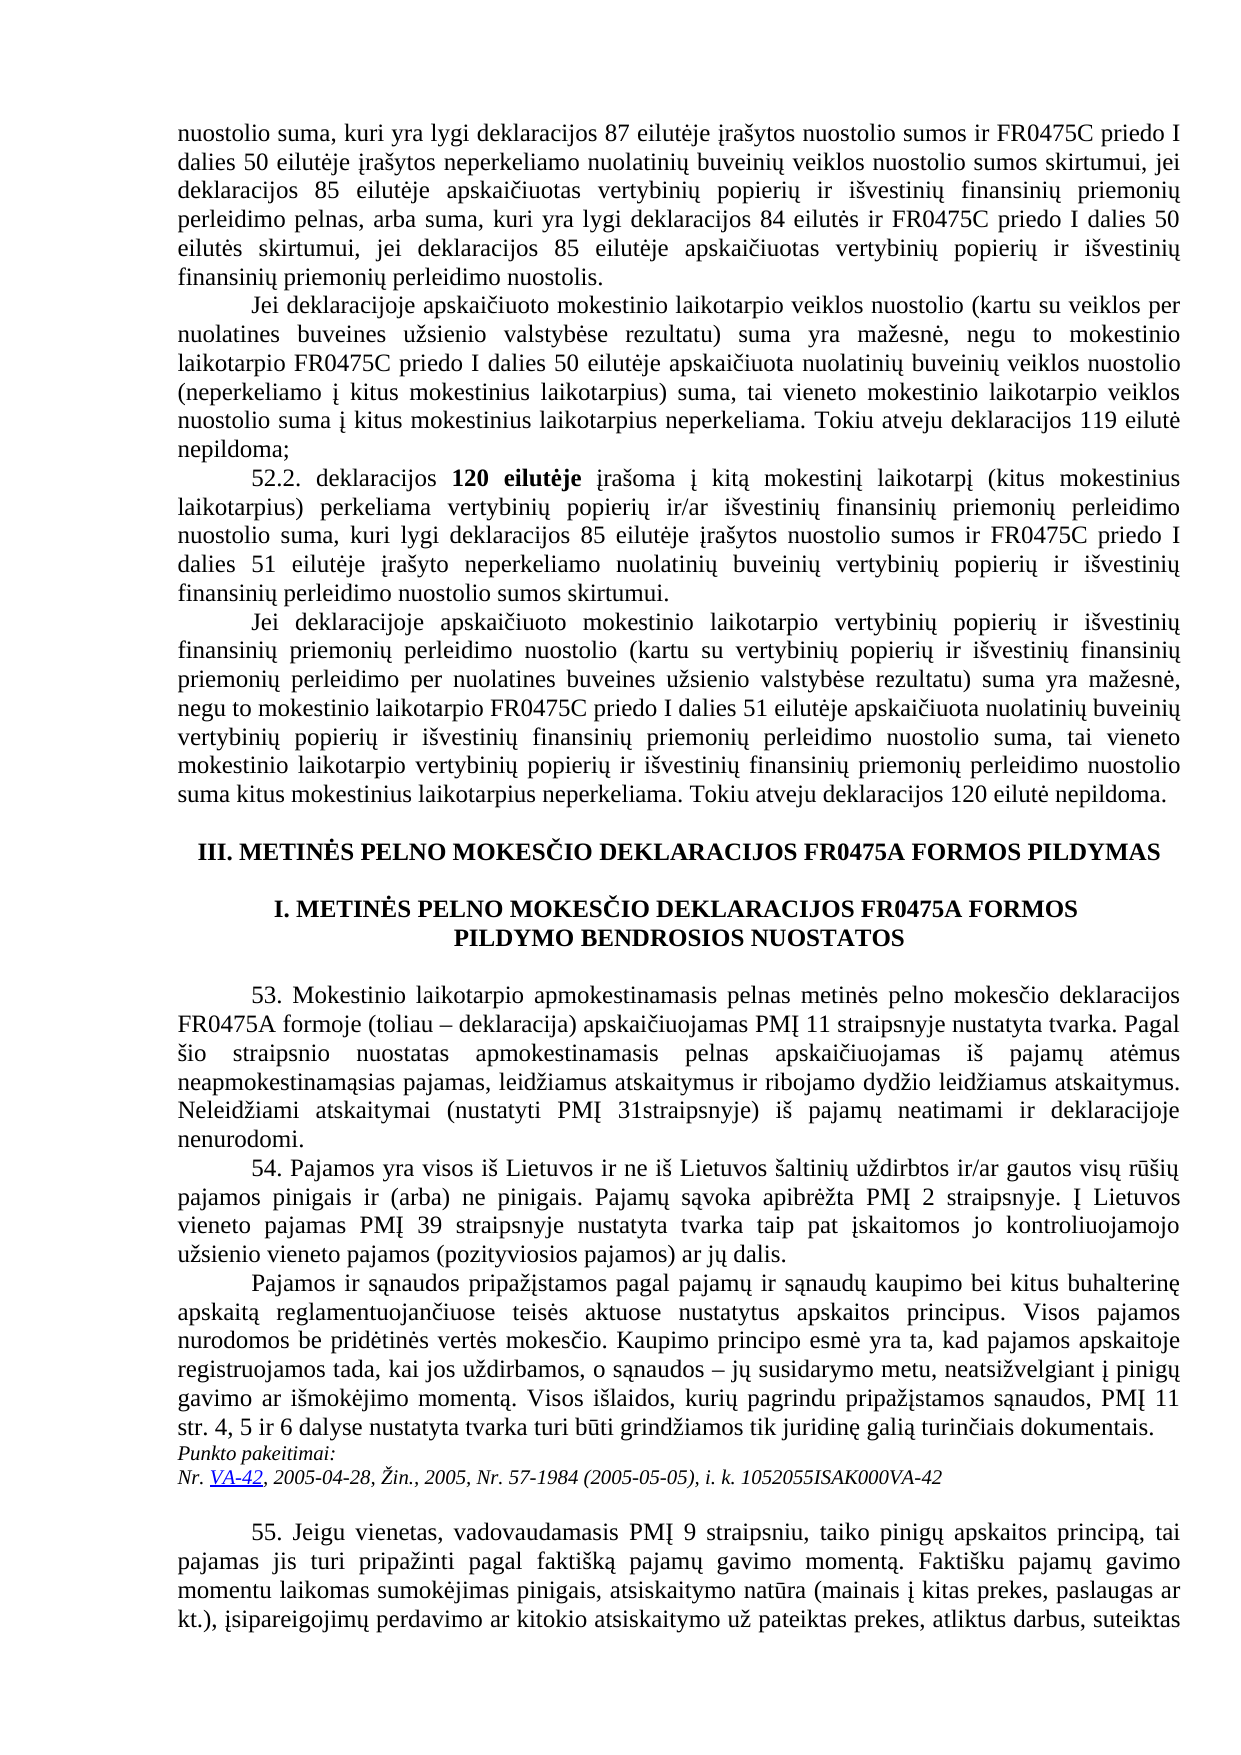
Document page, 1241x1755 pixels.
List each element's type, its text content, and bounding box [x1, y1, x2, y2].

text Pajamos ir sąnaudos pripažįstamos pagal pajamų ir sąnaudų kaupimo bei kitus buhalterinę apskaitą reglamentuojančiuose teisės aktuose nustatytus apskaitos principus. Visos pajamos nurodomos be pridėtinės vertės mokesčio. Kaupimo principo esmė yra ta, kad pajamos apskaitoje registruojamos tada, kai jos uždirbamos, o sąnaudos – jų susidarymo metu, neatsižvelgiant į pinigų gavimo ar išmokėjimo momentą. Visos išlaidos, kurių pagrindu pripažįstamos sąnaudos, PMĮ 11 str. 4, 5 ir 6 dalyse nustatyta tvarka turi būti grindžiamos tik juridinę galią turinčiais dokumentais. [177, 1268, 1181, 1441]
text 55. Jeigu vienetas, vadovaudamasis PMĮ 9 straipsniu, taiko pinigų apskaitos principą, tai pajamas jis turi pripažinti pagal faktišką pajamų gavimo momentą. Faktišku pajamų gavimo momentu laikomas sumokėjimas pinigais, atsiskaitymo natūra (mainais į kitas prekes, paslaugas ar kt.), įsipareigojimų perdavimo ar kitokio atsiskaitymo už pateiktas prekes, atliktus darbus, suteiktas [177, 1517, 1181, 1632]
text Nr. VA-42, 2005-04-28, Žin., 2005, Nr. 57-1984 (2005-05-05), i. k. 1052055ISAK000VA-42 [177, 1465, 1181, 1489]
text nuostolio suma, kuri yra lygi deklaracijos 87 eilutėje įrašytos nuostolio sumos ir FR0475C priedo I dalies 50 eilutėje įrašytos neperkeliamo nuolatinių buveinių veiklos nuostolio sumos skirtumui, jei deklaracijos 85 eilutėje apskaičiuotas vertybinių popierių ir išvestinių finansinių priemonių perleidimo pelnas, arba suma, kuri yra lygi deklaracijos 84 eilutės ir FR0475C priedo I dalies 50 eilutės skirtumui, jei deklaracijos 85 eilutėje apskaičiuotas vertybinių popierių ir išvestinių finansinių priemonių perleidimo nuostolis. [177, 118, 1181, 291]
text 53. Mokestinio laikotarpio apmokestinamasis pelnas metinės pelno mokesčio deklaracijos FR0475A formoje (toliau – deklaracija) apskaičiuojamas PMĮ 11 straipsnyje nustatyta tvarka. Pagal šio straipsnio nuostatas apmokestinamasis pelnas apskaičiuojamas iš pajamų atėmus neapmokestinamąsias pajamas, leidžiamus atskaitymus ir ribojamo dydžio leidžiamus atskaitymus. Neleidžiami atskaitymai (nustatyti PMĮ 31straipsnyje) iš pajamų neatimami ir deklaracijoje nenurodomi. [177, 981, 1181, 1153]
text 54. Pajamos yra visos iš Lietuvos ir ne iš Lietuvos šaltinių uždirbtos ir/ar gautos visų rūšių pajamos pinigais ir (arba) ne pinigais. Pajamų sąvoka apibrėžta PMĮ 2 straipsnyje. Į Lietuvos vieneto pajamas PMĮ 39 straipsnyje nustatyta tvarka taip pat įskaitomos jo kontroliuojamojo užsienio vieneto pajamos (pozityviosios pajamos) ar jų dalis. [177, 1153, 1181, 1268]
text Punkto pakeitimai: [177, 1441, 1181, 1465]
text Jei deklaracijoje apskaičiuoto mokestinio laikotarpio veiklos nuostolio (kartu su veiklos per nuolatines buveines užsienio valstybėse rezultatu) suma yra mažesnė, negu to mokestinio laikotarpio FR0475C priedo I dalies 50 eilutėje apskaičiuota nuolatinių buveinių veiklos nuostolio (neperkeliamo į kitus mokestinius laikotarpius) suma, tai vieneto mokestinio laikotarpio veiklos nuostolio suma į kitus mokestinius laikotarpius neperkeliama. Tokiu atveju deklaracijos 119 eilutė nepildoma; [177, 291, 1181, 463]
text III. METINĖS PELNO MOKESČIO DEKLARACIJOS FR0475A FORMOS PILDYMAS [177, 837, 1181, 866]
text PILDYMO BENDROSIOS NUOSTATOS [177, 923, 1181, 952]
text Jei deklaracijoje apskaičiuoto mokestinio laikotarpio vertybinių popierių ir išvestinių finansinių priemonių perleidimo nuostolio (kartu su vertybinių popierių ir išvestinių finansinių priemonių perleidimo per nuolatines buveines užsienio valstybėse rezultatu) suma yra mažesnė, negu to mokestinio laikotarpio FR0475C priedo I dalies 51 eilutėje apskaičiuota nuolatinių buveinių vertybinių popierių ir išvestinių finansinių priemonių perleidimo nuostolio suma, tai vieneto mokestinio laikotarpio vertybinių popierių ir išvestinių finansinių priemonių perleidimo nuostolio suma kitus mokestinius laikotarpius neperkeliama. Tokiu atveju deklaracijos 120 eilutė nepildoma. [177, 607, 1181, 808]
text I. METINĖS PELNO MOKESČIO DEKLARACIJOS FR0475A FORMOS [177, 894, 1181, 923]
text 52.2. deklaracijos 120 eilutėje įrašoma į kitą mokestinį laikotarpį (kitus mokestinius laikotarpius) perkeliama vertybinių popierių ir/ar išvestinių finansinių priemonių perleidimo nuostolio suma, kuri lygi deklaracijos 85 eilutėje įrašytos nuostolio sumos ir FR0475C priedo I dalies 51 eilutėje įrašyto neperkeliamo nuolatinių buveinių vertybinių popierių ir išvestinių finansinių perleidimo nuostolio sumos skirtumui. [177, 463, 1181, 607]
